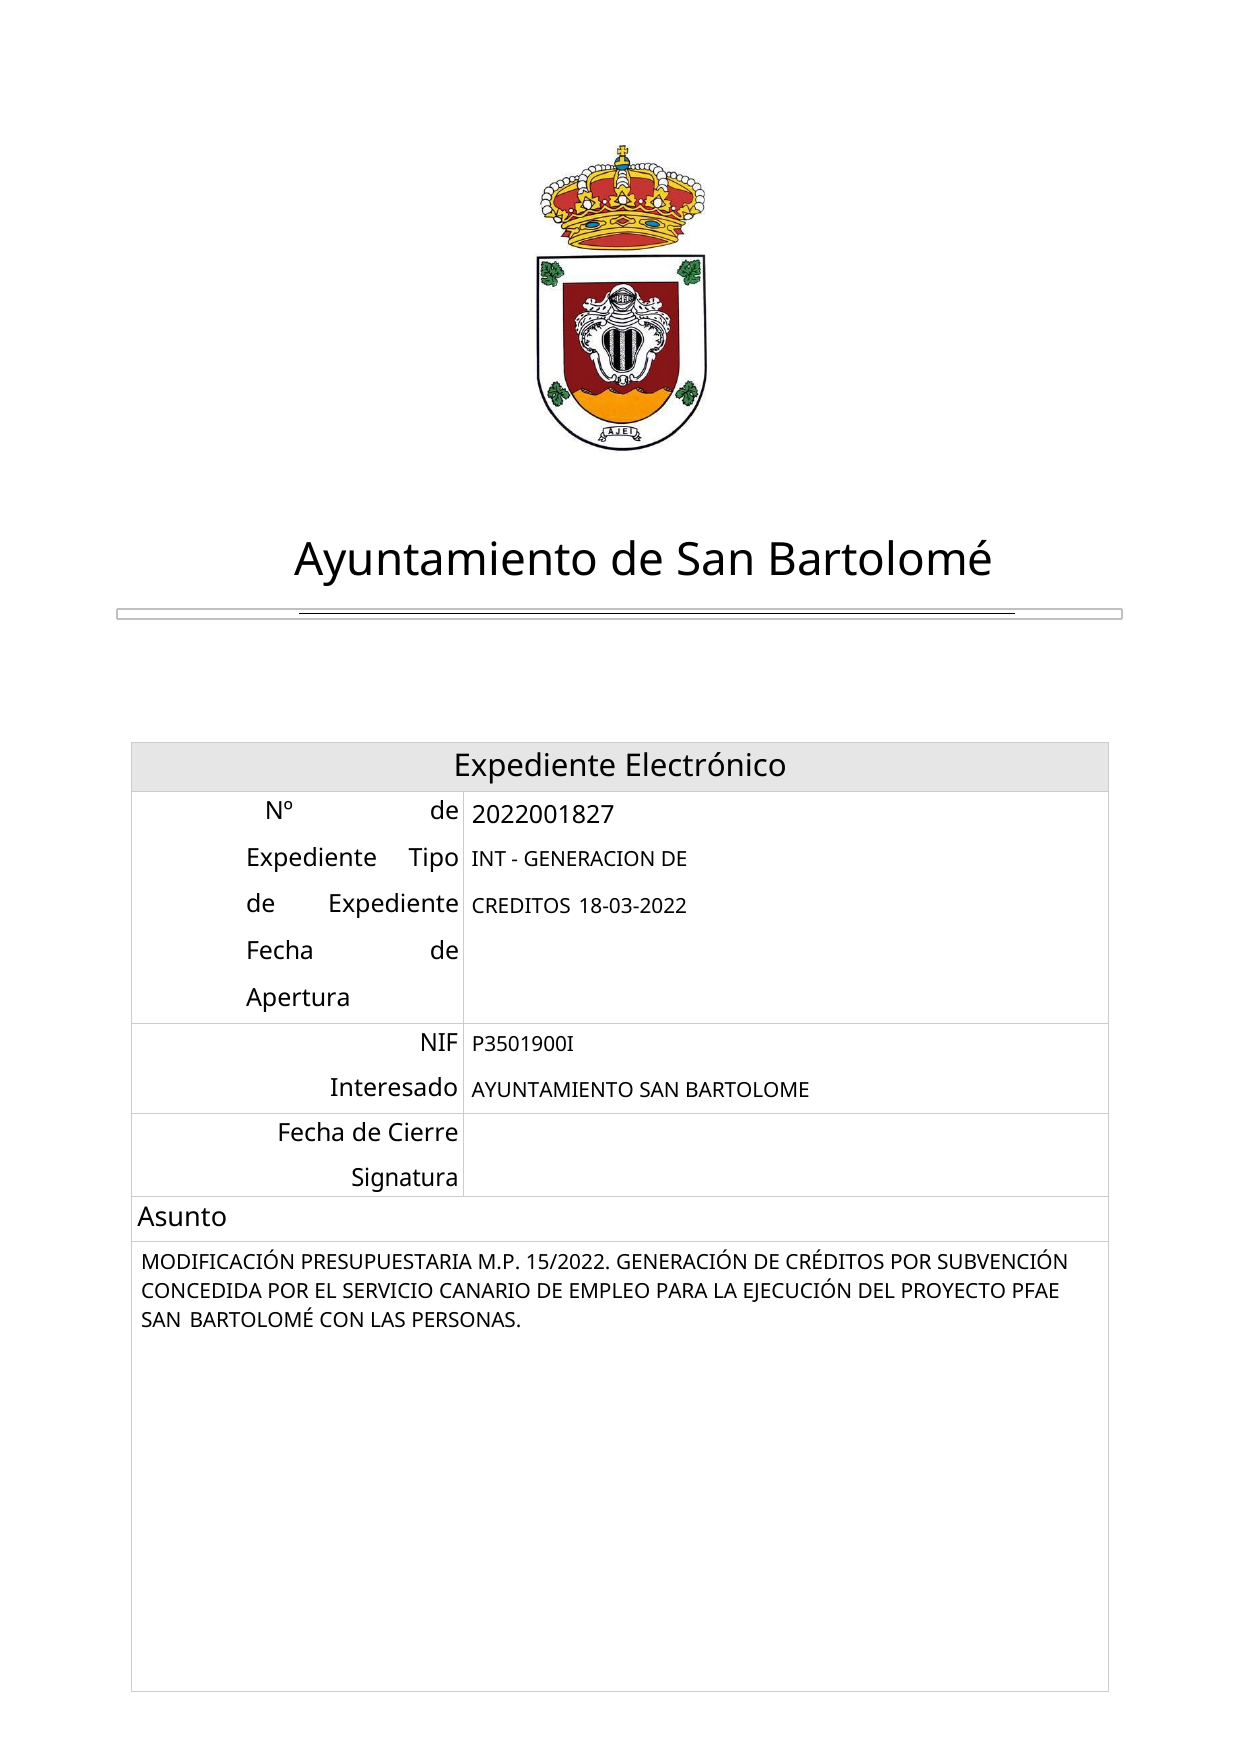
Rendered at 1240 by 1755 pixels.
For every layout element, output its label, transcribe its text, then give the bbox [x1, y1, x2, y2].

picture [517, 145, 725, 460]
table_cell P3501900I AYUNTAMIENTO SAN BARTOLOME [464, 1024, 1108, 1113]
text Ayuntamiento de San Bartolomé [294, 526, 1135, 588]
table_cell MODIFICACIÓN PRESUPUESTARIA M.P. 15/2022. GENERACIÓN DE CRÉDITOS POR SUBVENCIÓN CONCEDIDA POR EL SERVICIO CANARIO DE EMPLEO PARA LA EJECUCIÓN DEL PROYECTO PFAE SAN BARTOLOMÉ CON LAS PERSONAS. [132, 1242, 1108, 1691]
table_cell Nº de Expediente Tipo de Expediente Fecha de Apertura [132, 792, 463, 1023]
table_cell 2022001827 INT - GENERACION DE CREDITOS 18-03-2022 [464, 792, 1108, 1023]
table_cell [464, 1114, 1108, 1196]
table_cell Fecha de Cierre Signatura [132, 1114, 463, 1196]
table_header Expediente Electrónico [132, 743, 1108, 791]
table_cell Asunto [132, 1197, 1108, 1241]
table_cell NIF Interesado [132, 1024, 463, 1113]
